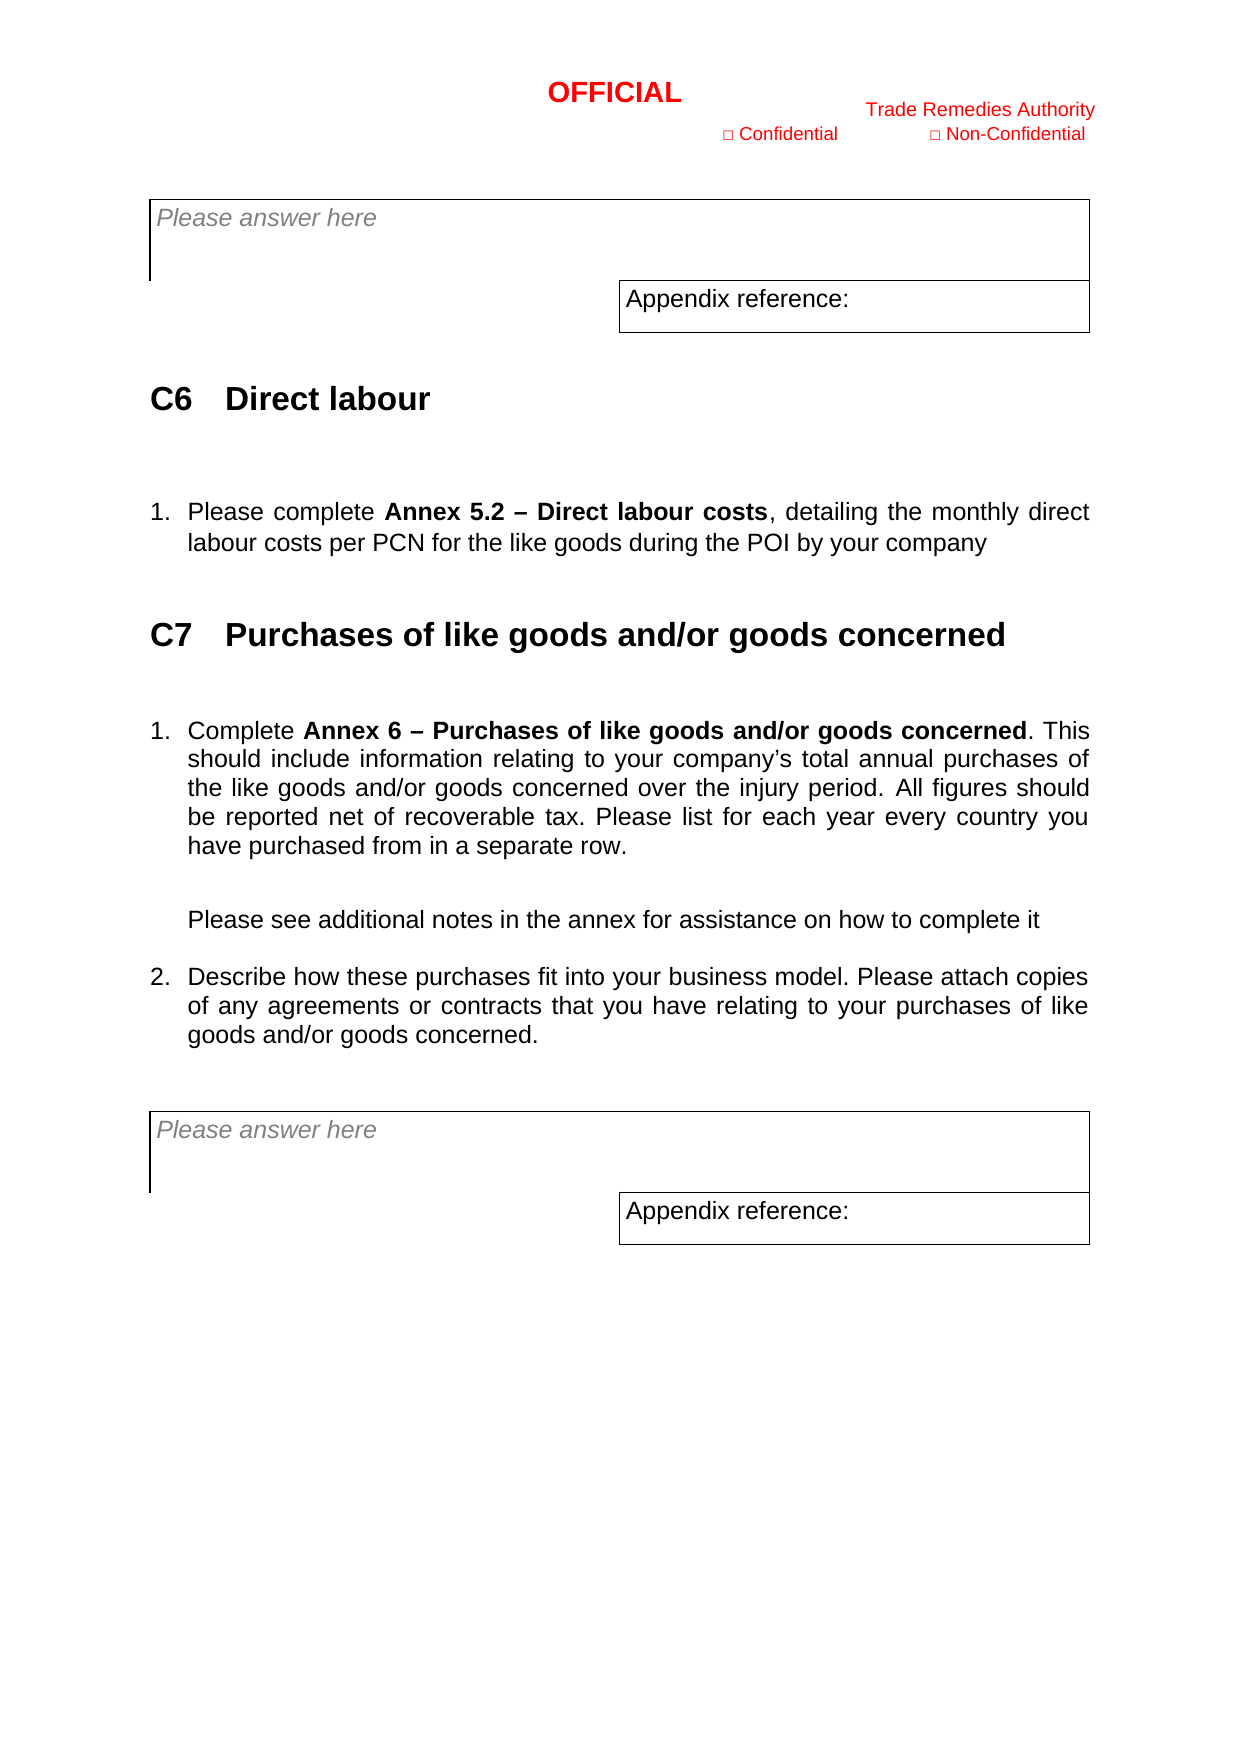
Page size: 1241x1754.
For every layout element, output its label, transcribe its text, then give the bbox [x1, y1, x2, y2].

list Complete Annex 6 – Purchases of like goods and/or goods concerned. This should include information relating to your company’s total annual purchases of the like goods and/or goods concerned over the injury period. All figures should be reported net of recoverable tax. Please list for each year every country you have purchased from in a separate row. [150, 716, 1090, 859]
list Please complete Annex 5.2 – Direct labour costs, detailing the monthly direct labour costs per PCN for the like goods during the POI by your company [150, 497, 1090, 557]
table_cell [150, 1193, 619, 1244]
table_header Please answer here [151, 200, 1089, 280]
subtitle C7 Purchases of like goods and/or goods concerned [150, 615, 1090, 653]
table_cell Appendix reference: [620, 1193, 1089, 1244]
text Please see additional notes in the annex for assistance on how to complete it [150, 905, 1090, 933]
subtitle C6 Direct labour [150, 379, 1090, 417]
table_cell Appendix reference: [620, 281, 1089, 332]
table_cell [150, 281, 619, 332]
table_header Please answer here [151, 1112, 1089, 1192]
list Describe how these purchases fit into your business model. Please attach copies of any agreements or contracts that you have relating to your purchases of like goods and/or goods concerned. [150, 962, 1090, 1048]
